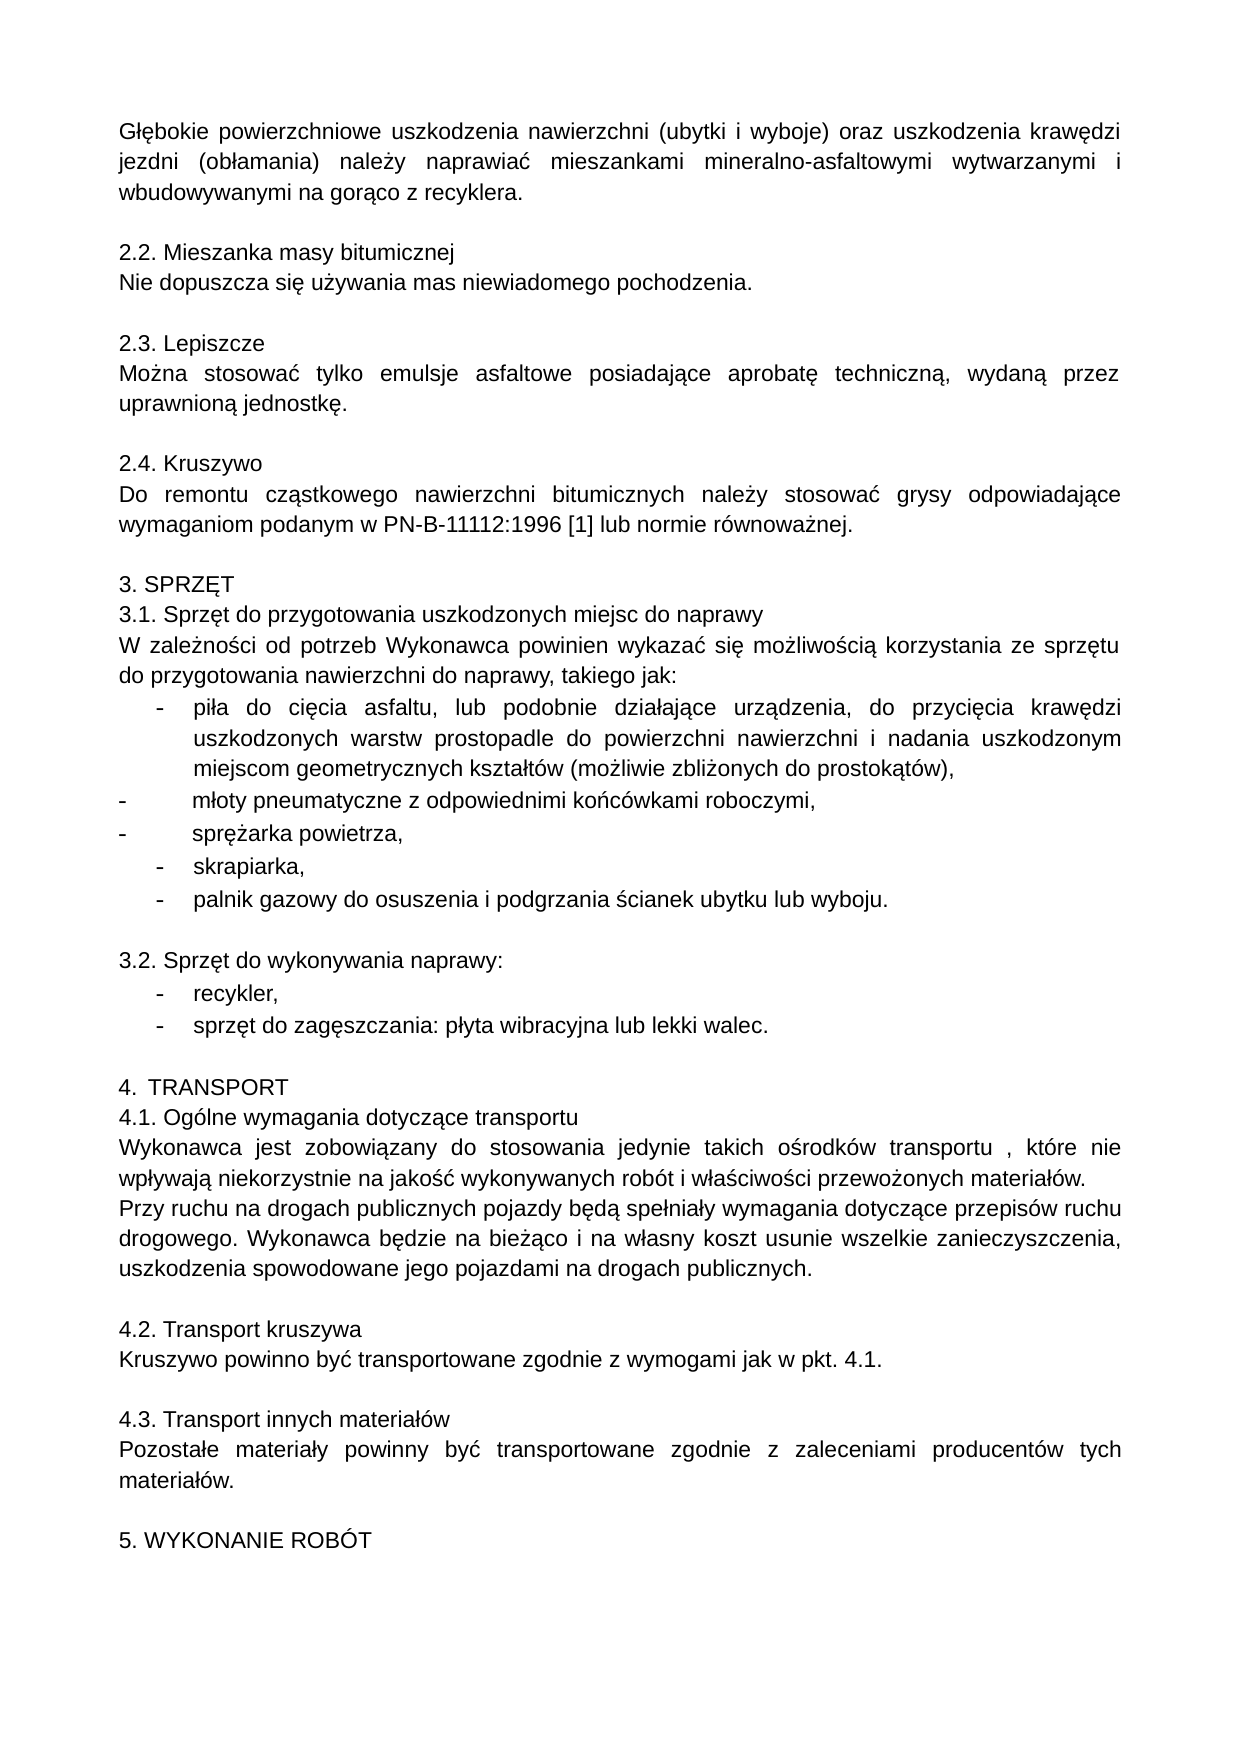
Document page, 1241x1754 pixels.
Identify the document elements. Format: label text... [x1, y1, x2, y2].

text 2.2. Mieszanka masy bitumicznej [118, 239, 1122, 265]
text 4.3. Transport innych materiałów [118, 1406, 1122, 1432]
text Nie dopuszcza się używania mas niewiadomego pochodzenia. [118, 269, 1122, 296]
text 2.4. Kruszywo [118, 450, 1122, 477]
list recykler, [156, 978, 1122, 1006]
list młoty pneumatyczne z odpowiednimi końcówkami roboczymi, [118, 785, 878, 814]
text 5. WYKONANIE ROBÓT [118, 1527, 1122, 1553]
text 3.2. Sprzęt do wykonywania naprawy: [118, 947, 1122, 974]
text Przy ruchu na drogach publicznych pojazdy będą spełniały wymagania dotyczące przepisów ruchu drogowego. Wykonawca będzie na bieżąco i na własny koszt usunie wszelkie zanieczyszczenia, uszkodzenia spowodowane jego pojazdami na drogach publicznych. [118, 1195, 1122, 1281]
text Pozostałe materiały powinny być transportowane zgodnie z zaleceniami producentów tych materiałów. [118, 1436, 1122, 1493]
text Głębokie powierzchniowe uszkodzenia nawierzchni (ubytki i wyboje) oraz uszkodzenia krawędzi jezdni (obłamania) należy naprawiać mieszankami mineralno-asfaltowymi wytwarzanymi i wbudowywanymi na gorąco z recyklera. [118, 118, 1121, 205]
text 4.2. Transport kruszywa [118, 1316, 1122, 1342]
list piła do cięcia asfaltu, lub podobnie działające urządzenia, do przycięcia krawędzi uszkodzonych warstw prostopadle do powierzchni nawierzchni i nadania uszkodzonym miejscom geometrycznych kształtów (możliwie zbliżonych do prostokątów), [156, 692, 1122, 781]
list skrapiarka, [156, 851, 1122, 880]
list sprężarka powietrza, [118, 818, 878, 847]
text 3.1. Sprzęt do przygotowania uszkodzonych miejsc do naprawy [118, 601, 1122, 628]
text 2.3. Lepiszcze [118, 329, 1122, 356]
text Wykonawca jest zobowiązany do stosowania jedynie takich ośrodków transportu , które nie wpływają niekorzystnie na jakość wykonywanych robót i właściwości przewożonych materiałów. [118, 1134, 1122, 1191]
text 4.1. Ogólne wymagania dotyczące transportu [118, 1104, 1122, 1130]
list TRANSPORT [118, 1074, 1122, 1100]
text Kruszywo powinno być transportowane zgodnie z wymogami jak w pkt. 4.1. [118, 1346, 1122, 1372]
text Można stosować tylko emulsje asfaltowe posiadające aprobatę techniczną, wydaną przez uprawnioną jednostkę. [118, 360, 1120, 416]
list sprzęt do zagęszczania: płyta wibracyjna lub lekki walec. [156, 1011, 1122, 1039]
text 3. SPRZĘT [118, 571, 1122, 598]
list palnik gazowy do osuszenia i podgrzania ścianek ubytku lub wyboju. [156, 884, 1122, 913]
text Do remontu cząstkowego nawierzchni bitumicznych należy stosować grysy odpowiadające wymaganiom podanym w PN-B-11112:1996 [1] lub normie równoważnej. [118, 481, 1122, 537]
text W zależności od potrzeb Wykonawca powinien wykazać się możliwością korzystania ze sprzętu do przygotowania nawierzchni do naprawy, takiego jak: [118, 632, 1120, 688]
